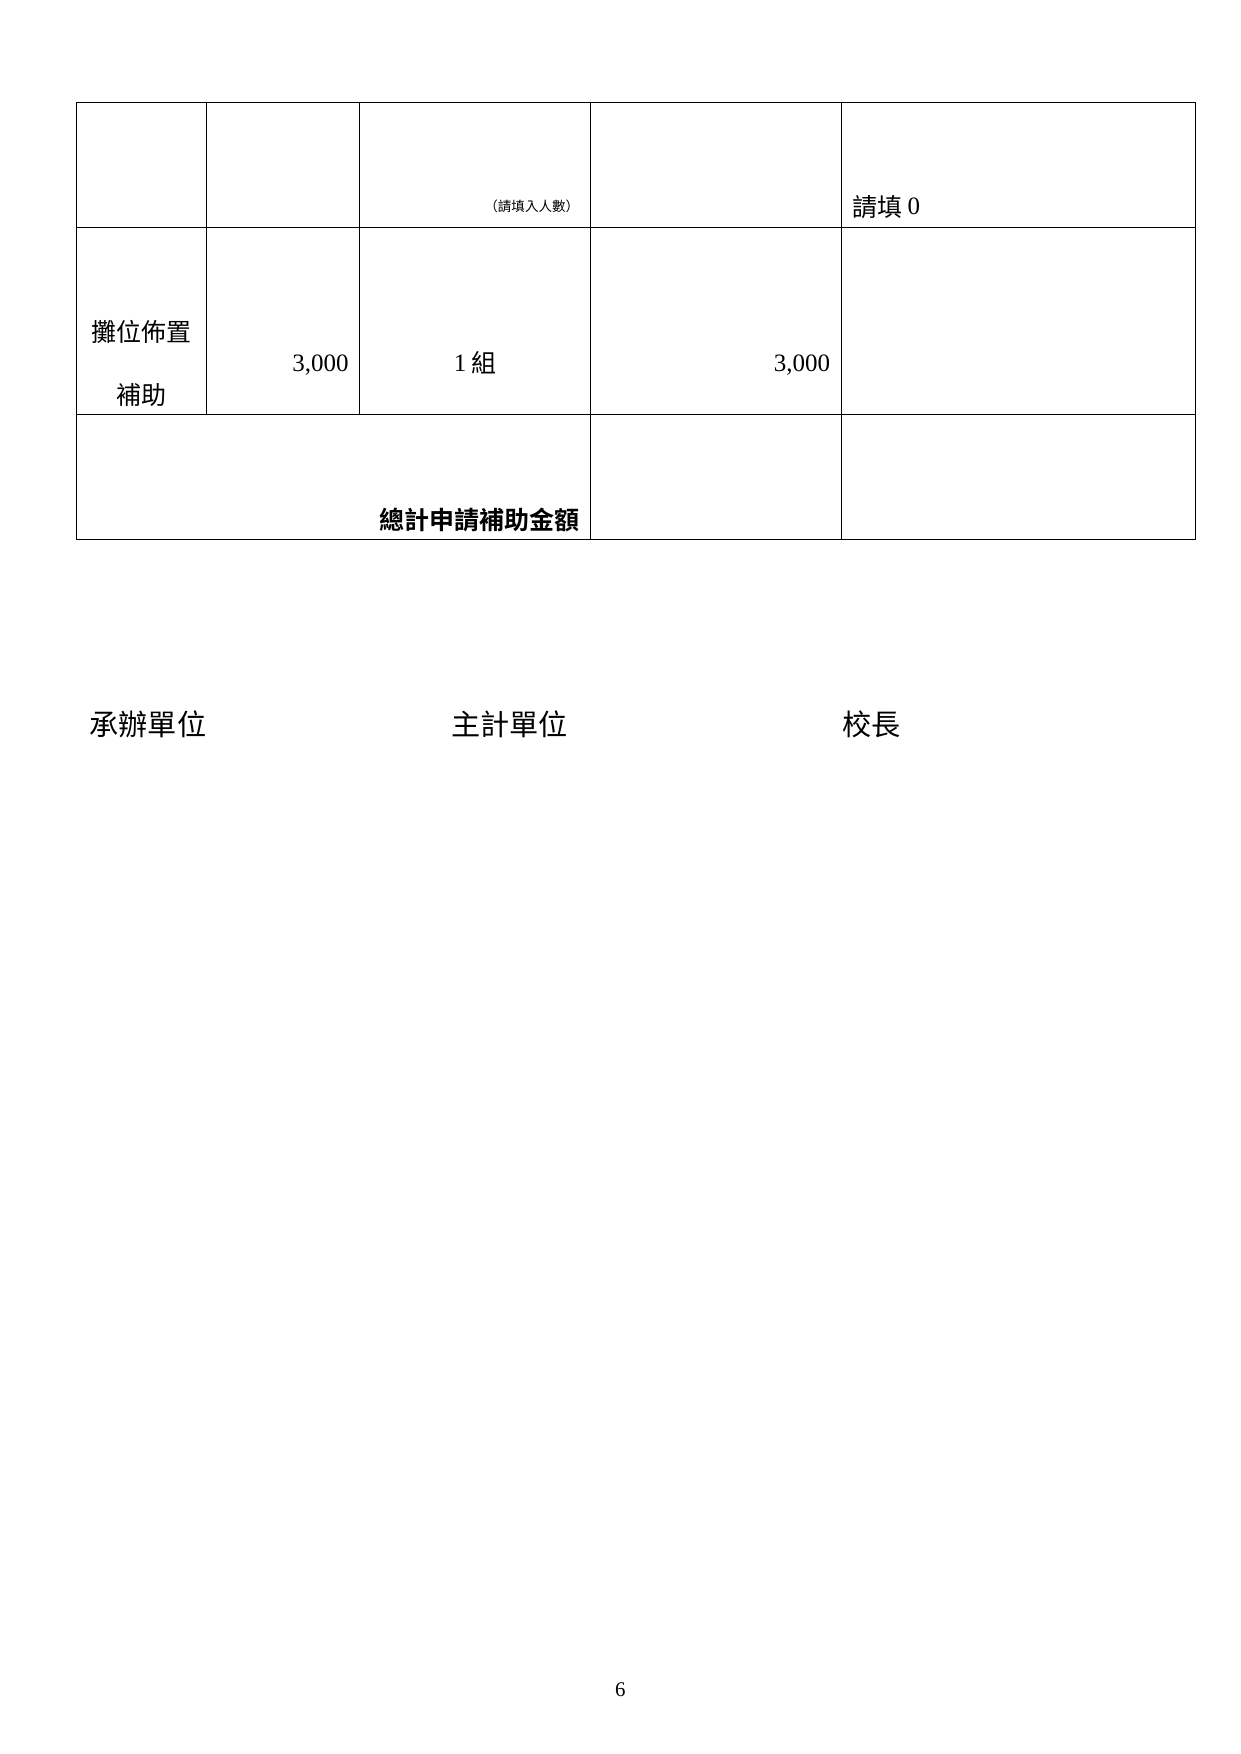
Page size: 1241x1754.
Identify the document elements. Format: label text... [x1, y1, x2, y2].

table_cell [591, 103, 841, 227]
table_header 校長 [801, 664, 942, 761]
table_cell [591, 415, 841, 539]
table_header 承辦單位 [77, 664, 218, 761]
table_cell [842, 415, 1195, 539]
table_cell [207, 103, 359, 227]
table_cell 3,000 [591, 228, 841, 414]
table_header 主計單位 [439, 664, 580, 761]
table_header [580, 664, 801, 761]
table_cell （請填入人數） [360, 103, 590, 227]
table_cell 3,000 [207, 228, 359, 414]
table_cell 請填0 [842, 103, 1195, 227]
table_cell 攤位佈置 補助 [77, 228, 206, 414]
table_header [219, 664, 439, 761]
table_header [942, 664, 1163, 761]
table_cell 總計申請補助金額 [77, 415, 590, 539]
table_cell [842, 228, 1195, 414]
table_cell 1組 [360, 228, 590, 414]
table_cell [77, 103, 206, 227]
